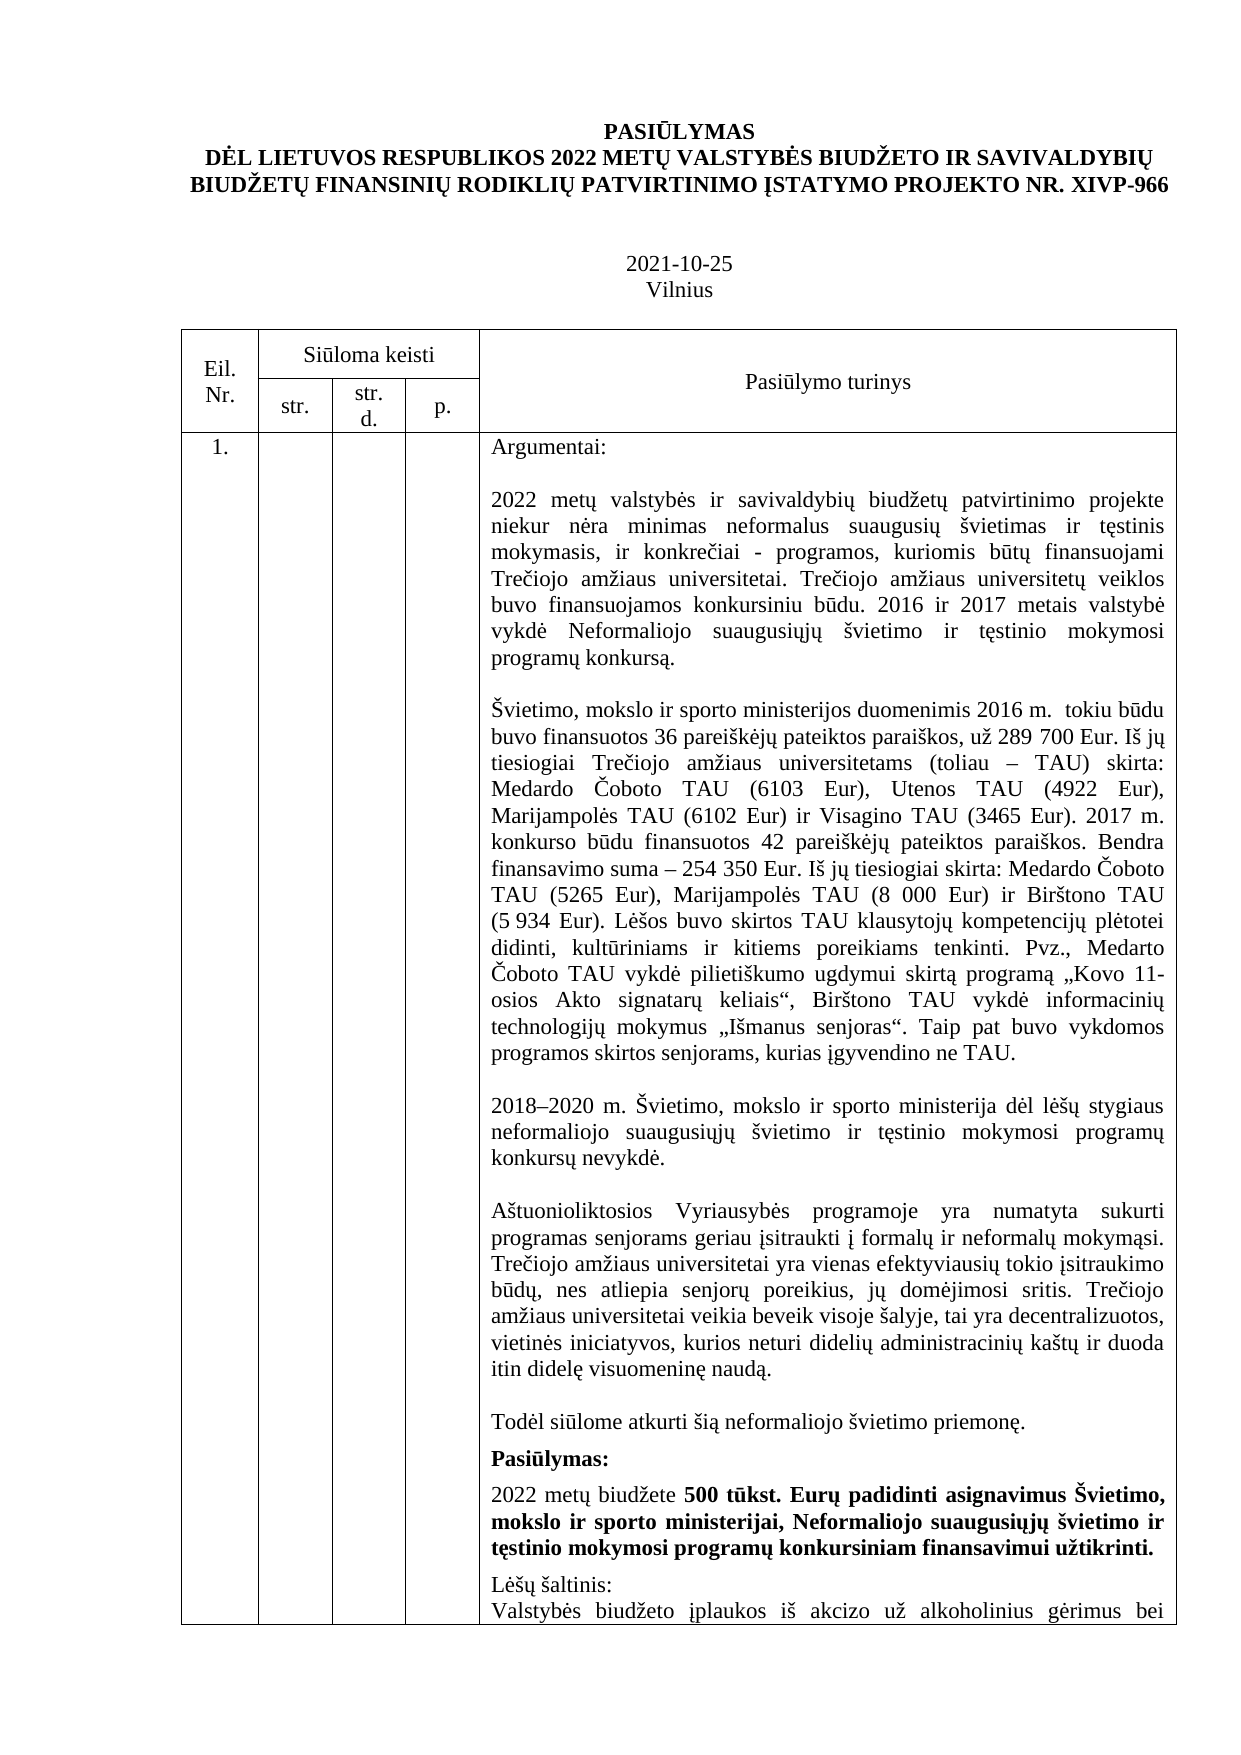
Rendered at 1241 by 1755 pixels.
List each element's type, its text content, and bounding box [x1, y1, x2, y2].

table_cell [406, 433, 479, 1624]
table_cell [259, 433, 332, 1624]
text 2021-10-25 [177, 250, 1181, 276]
table_header Siūloma keisti [259, 330, 479, 378]
text Vilnius [177, 276, 1181, 303]
table_header Eil. Nr. [182, 330, 258, 432]
table_cell Argumentai: 2022 metų valstybės ir savivaldybių biudžetų patvirtinimo projekte niekur nėra minimas neformalus suaugusių švietimas ir tęstinis mokymasis, ir konkrečiai - programos, kuriomis būtų finansuojami Trečiojo amžiaus universitetai. Trečiojo amžiaus universitetų veiklos buvo finansuojamos konkursiniu būdu. 2016 ir 2017 metais valstybė vykdė Neformaliojo suaugusiųjų švietimo ir tęstinio mokymosi programų konkursą. Švietimo, mokslo ir sporto ministerijos duomenimis 2016 m. tokiu būdu buvo finansuotos 36 pareiškėjų pateiktos paraiškos, už 289 700 Eur. Iš jų tiesiogiai Trečiojo amžiaus universitetams (toliau – TAU) skirta: Medardo Čoboto TAU (6103 Eur), Utenos TAU (4922 Eur), Marijampolės TAU (6102 Eur) ir Visagino TAU (3465 Eur). 2017 m. konkurso būdu finansuotos 42 pareiškėjų pateiktos paraiškos. Bendra finansavimo suma – 254 350 Eur. Iš jų tiesiogiai skirta: Medardo Čoboto TAU (5265 Eur), Marijampolės TAU (8 000 Eur) ir Birštono TAU (5 934 Eur). Lėšos buvo skirtos TAU klausytojų kompetencijų plėtotei didinti, kultūriniams ir kitiems poreikiams tenkinti. Pvz., Medarto Čoboto TAU vykdė pilietiškumo ugdymui skirtą programą „Kovo 11-osios Akto signatarų keliais“, Birštono TAU vykdė informacinių technologijų mokymus „Išmanus senjoras“. Taip pat buvo vykdomos programos skirtos senjorams, kurias įgyvendino ne TAU. 2018–2020 m. Švietimo, mokslo ir sporto ministerija dėl lėšų stygiaus neformaliojo suaugusiųjų švietimo ir tęstinio mokymosi programų konkursų nevykdė. Aštuonioliktosios Vyriausybės programoje yra numatyta sukurti programas senjorams geriau įsitraukti į formalų ir neformalų mokymąsi. Trečiojo amžiaus universitetai yra vienas efektyviausių tokio įsitraukimo būdų, nes atliepia senjorų poreikius, jų domėjimosi sritis. Trečiojo amžiaus universitetai veikia beveik visoje šalyje, tai yra decentralizuotos, vietinės iniciatyvos, kurios neturi didelių administracinių kaštų ir duoda itin didelę visuomeninę naudą. Todėl siūlome atkurti šią neformaliojo švietimo priemonę. Pasiūlymas: 2022 metų biudžete 500 tūkst. Eurų padidinti asignavimus Švietimo, mokslo ir sporto ministerijai, Neformaliojo suaugusiųjų švietimo ir tęstinio mokymosi programų konkursiniam finansavimui užtikrinti. Lėšų šaltinis: Valstybės biudžeto įplaukos iš akcizo už alkoholinius gėrimus bei [480, 433, 1176, 1624]
table_header Pasiūlymo turinys [480, 330, 1176, 432]
table_cell 1. [182, 433, 258, 1624]
table_cell str. [259, 379, 332, 432]
table_cell [333, 433, 405, 1624]
table_cell p. [406, 379, 479, 432]
text DĖL LIETUVOS RESPUBLIKOS 2022 METŲ VALSTYBĖS BIUDŽETO IR SAVIVALDYBIŲ BIUDŽETŲ FINANSINIŲ RODIKLIŲ PATVIRTINIMO ĮSTATYMo PROJEKTO NR. XIVP-966 [177, 144, 1181, 197]
text PASIŪLYMAS [177, 118, 1181, 144]
table_cell str. d. [333, 379, 405, 432]
